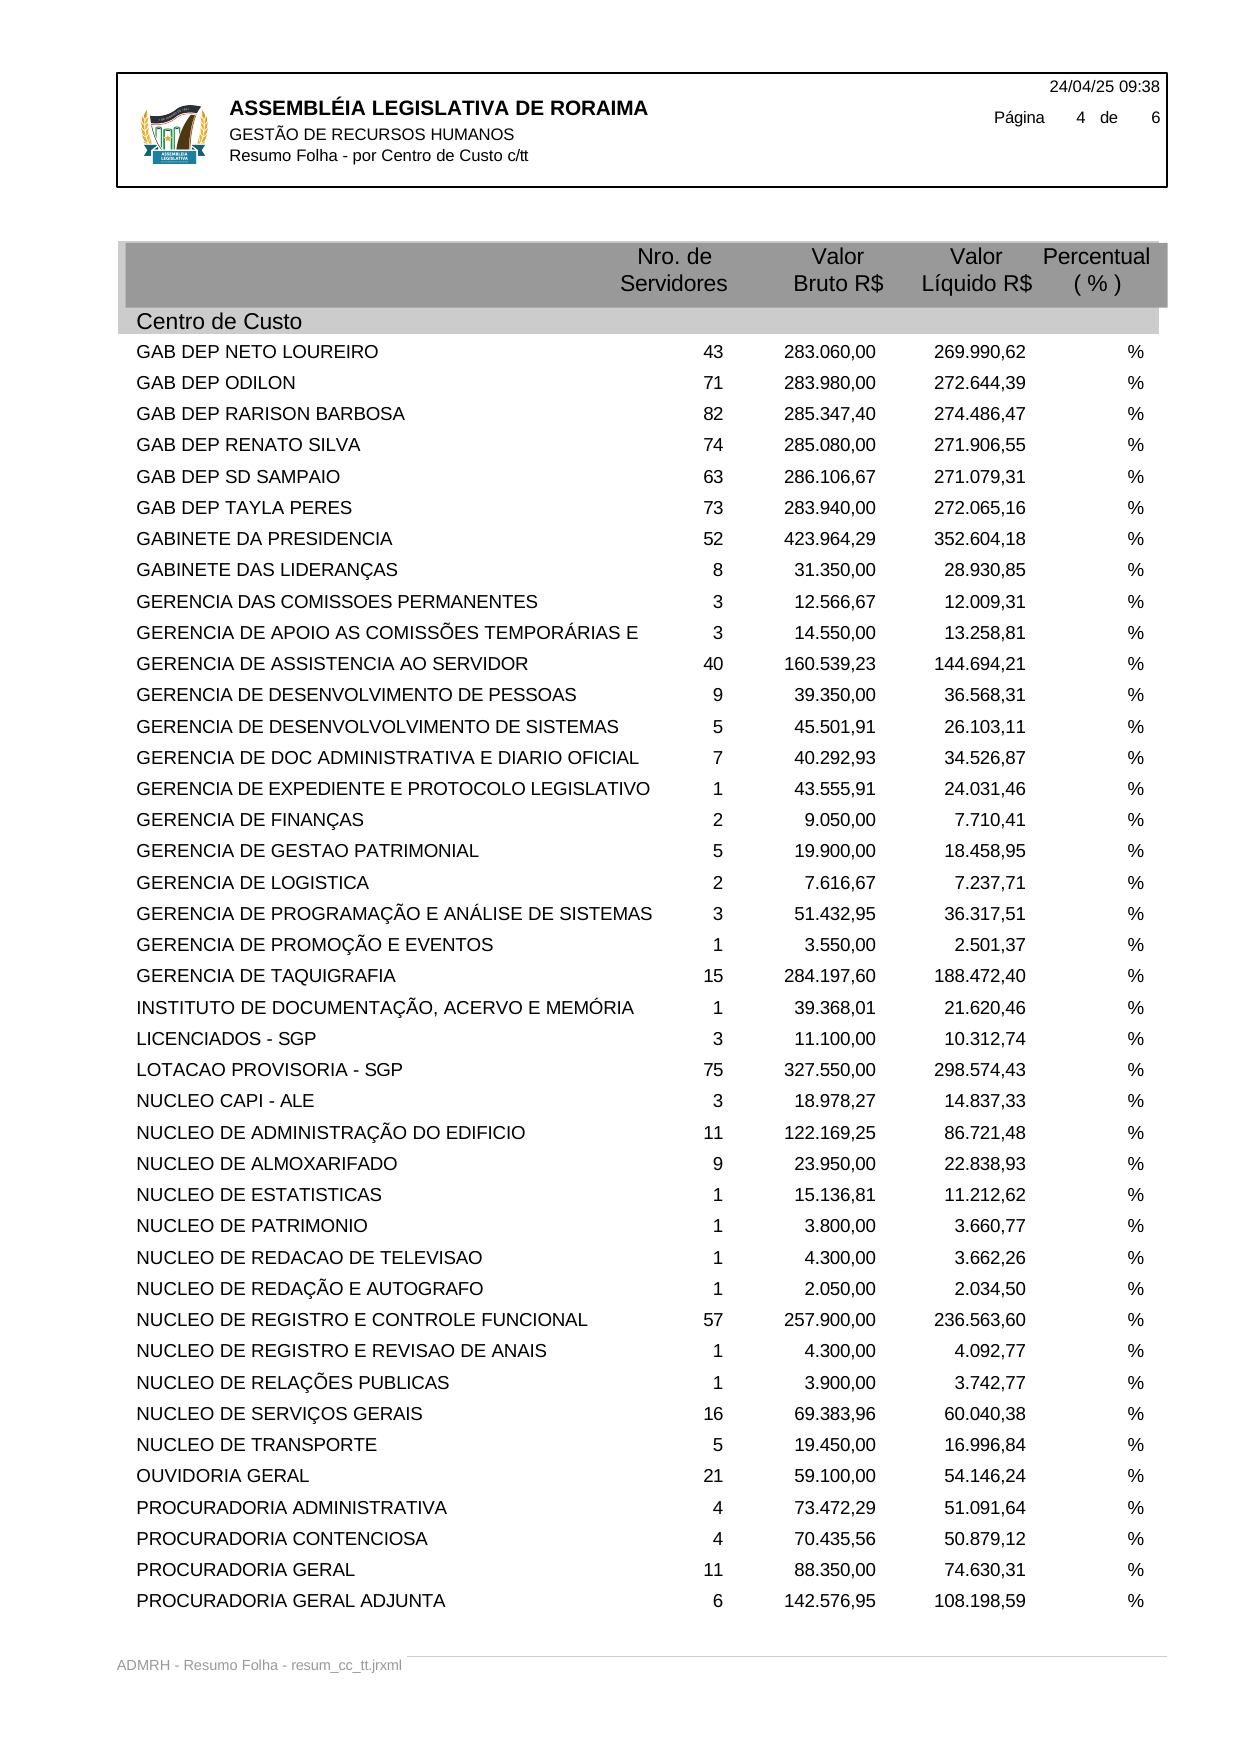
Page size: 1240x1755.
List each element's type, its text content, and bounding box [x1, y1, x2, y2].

table_cell PROCURADORIA CONTENCIOSA [118, 1523, 681, 1554]
table_cell 3 [681, 586, 756, 617]
table_cell 286.106,67 [756, 461, 903, 492]
table_cell % [1038, 1305, 1159, 1336]
table_cell GERENCIA DE LOGISTICA [118, 867, 681, 898]
table_cell 7.616,67 [756, 867, 903, 898]
table_cell NUCLEO DE RELAÇÕES PUBLICAS [118, 1367, 681, 1398]
table_cell 34.526,87 [903, 742, 1038, 773]
table_cell 11 [681, 1117, 756, 1148]
table_cell GAB DEP TAYLA PERES [118, 492, 681, 523]
table_cell % [1038, 1273, 1159, 1304]
table_cell 14.550,00 [756, 617, 903, 648]
table_cell % [1038, 1398, 1159, 1429]
table_cell 36.568,31 [903, 680, 1038, 711]
table_cell 9 [681, 680, 756, 711]
table_cell 69.383,96 [756, 1398, 903, 1429]
table_cell % [1038, 461, 1159, 492]
table_cell % [1038, 992, 1159, 1023]
table_cell 22.838,93 [903, 1148, 1038, 1179]
table_cell 45.501,91 [756, 711, 903, 742]
table_cell 86.721,48 [903, 1117, 1038, 1148]
table_cell % [1038, 1367, 1159, 1398]
table_cell 73.472,29 [756, 1492, 903, 1523]
table_cell 16 [681, 1398, 756, 1429]
table_cell 23.950,00 [756, 1148, 903, 1179]
table_cell 285.080,00 [756, 430, 903, 461]
table_cell 74.630,31 [903, 1555, 1038, 1586]
table_cell 51.432,95 [756, 898, 903, 929]
table_cell NUCLEO DE ESTATISTICAS [118, 1180, 681, 1211]
table_cell 1 [681, 1367, 756, 1398]
table_cell 271.079,31 [903, 461, 1038, 492]
table_cell % [1038, 649, 1159, 680]
table_cell 5 [681, 836, 756, 867]
table_cell % [1038, 492, 1159, 523]
table_cell GERENCIA DE FINANÇAS [118, 805, 681, 836]
table_cell 39.368,01 [756, 992, 903, 1023]
table_cell 257.900,00 [756, 1305, 903, 1336]
table_cell 283.060,00 [756, 334, 903, 367]
table_cell GERENCIA DE GESTAO PATRIMONIAL [118, 836, 681, 867]
table_cell 26.103,11 [903, 711, 1038, 742]
table_cell 1 [681, 1273, 756, 1304]
table_cell GAB DEP RENATO SILVA [118, 430, 681, 461]
table_cell 28.930,85 [903, 555, 1038, 586]
table_cell % [1038, 930, 1159, 961]
table_cell GAB DEP ODILON [118, 367, 681, 398]
table_cell % [1038, 586, 1159, 617]
table_cell 352.604,18 [903, 524, 1038, 555]
table_cell 21 [681, 1461, 756, 1492]
table_cell 1 [681, 992, 756, 1023]
table_cell 40 [681, 649, 756, 680]
table_cell 271.906,55 [903, 430, 1038, 461]
table_cell 63 [681, 461, 756, 492]
table_cell 1 [681, 930, 756, 961]
table_cell 423.964,29 [756, 524, 903, 555]
table_cell % [1038, 1555, 1159, 1586]
table_cell 82 [681, 399, 756, 430]
table_cell 11.212,62 [903, 1180, 1038, 1211]
table_cell 4.300,00 [756, 1242, 903, 1273]
table_cell 5 [681, 711, 756, 742]
table_cell 15 [681, 961, 756, 992]
table_cell GERENCIA DAS COMISSOES PERMANENTES [118, 586, 681, 617]
table_cell 272.644,39 [903, 367, 1038, 398]
table_cell % [1038, 1492, 1159, 1523]
table_cell 283.940,00 [756, 492, 903, 523]
table_cell 8 [681, 555, 756, 586]
table_cell 7 [681, 742, 756, 773]
table_cell 52 [681, 524, 756, 555]
table_cell 4 [681, 1523, 756, 1554]
table_cell % [1038, 524, 1159, 555]
table_cell NUCLEO DE PATRIMONIO [118, 1211, 681, 1242]
table_cell GERENCIA DE PROMOÇÃO E EVENTOS [118, 930, 681, 961]
table_cell GERENCIA DE DOC ADMINISTRATIVA E DIARIO OFICIAL [118, 742, 681, 773]
table_cell 7.710,41 [903, 805, 1038, 836]
table_cell 88.350,00 [756, 1555, 903, 1586]
table_cell % [1038, 1461, 1159, 1492]
table_cell GABINETE DAS LIDERANÇAS [118, 555, 681, 586]
table_cell 40.292,93 [756, 742, 903, 773]
table_cell % [1038, 773, 1159, 804]
table_cell 60.040,38 [903, 1398, 1038, 1429]
table_cell 13.258,81 [903, 617, 1038, 648]
table_cell NUCLEO DE REDAÇÃO E AUTOGRAFO [118, 1273, 681, 1304]
table_cell 284.197,60 [756, 961, 903, 992]
table_cell % [1038, 711, 1159, 742]
table_cell 285.347,40 [756, 399, 903, 430]
table_cell GERENCIA DE PROGRAMAÇÃO E ANÁLISE DE SISTEMAS [118, 898, 681, 929]
table_cell LICENCIADOS - SGP [118, 1023, 681, 1054]
table_cell 14.837,33 [903, 1086, 1038, 1117]
table_cell GAB DEP RARISON BARBOSA [118, 399, 681, 430]
table_cell % [1038, 805, 1159, 836]
table_cell 1 [681, 1242, 756, 1273]
table_cell 144.694,21 [903, 649, 1038, 680]
table_cell 1 [681, 1211, 756, 1242]
table_cell % [1038, 1430, 1159, 1461]
table_cell % [1038, 1023, 1159, 1054]
table_cell 6 [681, 1586, 756, 1617]
table_cell 1 [681, 1336, 756, 1367]
table_cell 3.742,77 [903, 1367, 1038, 1398]
table_cell 10.312,74 [903, 1023, 1038, 1054]
table_cell 274.486,47 [903, 399, 1038, 430]
table_cell 3.550,00 [756, 930, 903, 961]
table_cell % [1038, 867, 1159, 898]
table_cell NUCLEO DE ADMINISTRAÇÃO DO EDIFICIO [118, 1117, 681, 1148]
table_cell 327.550,00 [756, 1055, 903, 1086]
table_cell 3 [681, 1023, 756, 1054]
table_cell 4.092,77 [903, 1336, 1038, 1367]
table_cell % [1038, 1211, 1159, 1242]
table_cell NUCLEO DE SERVIÇOS GERAIS [118, 1398, 681, 1429]
table_cell % [1038, 1055, 1159, 1086]
table_cell 12.566,67 [756, 586, 903, 617]
table_cell 2 [681, 867, 756, 898]
table_cell 2 [681, 805, 756, 836]
table_cell 2.050,00 [756, 1273, 903, 1304]
table_cell 2.501,37 [903, 930, 1038, 961]
table_cell 142.576,95 [756, 1586, 903, 1617]
table_cell GAB DEP NETO LOUREIRO [118, 334, 681, 367]
table_cell NUCLEO DE REDACAO DE TELEVISAO [118, 1242, 681, 1273]
table_cell % [1038, 1586, 1159, 1617]
table_cell 19.900,00 [756, 836, 903, 867]
table_cell % [1038, 1086, 1159, 1117]
table_cell % [1038, 742, 1159, 773]
table_cell % [1038, 1523, 1159, 1554]
table_cell 70.435,56 [756, 1523, 903, 1554]
table_cell 4 [681, 1492, 756, 1523]
table_cell 43 [681, 334, 756, 367]
table_cell % [1038, 1148, 1159, 1179]
table_cell % [1038, 430, 1159, 461]
table_cell 54.146,24 [903, 1461, 1038, 1492]
table_cell GERENCIA DE ASSISTENCIA AO SERVIDOR [118, 649, 681, 680]
table_cell LOTACAO PROVISORIA - SGP [118, 1055, 681, 1086]
table_cell 16.996,84 [903, 1430, 1038, 1461]
table_cell 43.555,91 [756, 773, 903, 804]
table_cell 160.539,23 [756, 649, 903, 680]
table_cell % [1038, 680, 1159, 711]
table_cell 3 [681, 898, 756, 929]
table_cell 5 [681, 1430, 756, 1461]
table_cell 236.563,60 [903, 1305, 1038, 1336]
table_cell 188.472,40 [903, 961, 1038, 992]
table_header Valor Bruto R$ [756, 308, 903, 334]
table_cell 21.620,46 [903, 992, 1038, 1023]
table_cell 31.350,00 [756, 555, 903, 586]
table_cell PROCURADORIA GERAL [118, 1555, 681, 1586]
table_header Percentual ( % ) [1038, 308, 1159, 334]
table_cell % [1038, 1242, 1159, 1273]
table_cell GERENCIA DE DESENVOLVIMENTO DE PESSOAS [118, 680, 681, 711]
table_cell 122.169,25 [756, 1117, 903, 1148]
table_cell NUCLEO DE REGISTRO E CONTROLE FUNCIONAL [118, 1305, 681, 1336]
table_cell 7.237,71 [903, 867, 1038, 898]
table_cell % [1038, 836, 1159, 867]
table_cell 3 [681, 617, 756, 648]
table_cell GERENCIA DE APOIO AS COMISSÕES TEMPORÁRIAS E [118, 617, 681, 648]
table_cell 75 [681, 1055, 756, 1086]
table_cell 1 [681, 1180, 756, 1211]
table_cell 9.050,00 [756, 805, 903, 836]
table_cell NUCLEO DE ALMOXARIFADO [118, 1148, 681, 1179]
table_cell 283.980,00 [756, 367, 903, 398]
table_cell GABINETE DA PRESIDENCIA [118, 524, 681, 555]
table_cell % [1038, 1117, 1159, 1148]
table_cell 39.350,00 [756, 680, 903, 711]
table_cell 12.009,31 [903, 586, 1038, 617]
table_cell 3.900,00 [756, 1367, 903, 1398]
table_cell % [1038, 399, 1159, 430]
table_cell GERENCIA DE DESENVOLVOLVIMENTO DE SISTEMAS [118, 711, 681, 742]
table_cell 298.574,43 [903, 1055, 1038, 1086]
table_cell 18.458,95 [903, 836, 1038, 867]
table_cell 73 [681, 492, 756, 523]
table_header Centro de Custo [118, 241, 461, 334]
table_cell PROCURADORIA GERAL ADJUNTA [118, 1586, 681, 1617]
table_cell NUCLEO DE REGISTRO E REVISAO DE ANAIS [118, 1336, 681, 1367]
table_cell OUVIDORIA GERAL [118, 1461, 681, 1492]
table_cell 15.136,81 [756, 1180, 903, 1211]
table_cell % [1038, 961, 1159, 992]
table_cell GERENCIA DE EXPEDIENTE E PROTOCOLO LEGISLATIVO [118, 773, 681, 804]
table_cell NUCLEO DE TRANSPORTE [118, 1430, 681, 1461]
table_cell NUCLEO CAPI - ALE [118, 1086, 681, 1117]
table_cell % [1038, 1180, 1159, 1211]
table_cell 59.100,00 [756, 1461, 903, 1492]
table_cell % [1038, 555, 1159, 586]
table_cell 71 [681, 367, 756, 398]
table_cell 11 [681, 1555, 756, 1586]
table_cell 1 [681, 773, 756, 804]
table_cell 24.031,46 [903, 773, 1038, 804]
table_cell 3.662,26 [903, 1242, 1038, 1273]
table_cell % [1038, 1336, 1159, 1367]
table_cell % [1038, 334, 1159, 367]
table_cell 3.800,00 [756, 1211, 903, 1242]
table_cell 50.879,12 [903, 1523, 1038, 1554]
table_cell GAB DEP SD SAMPAIO [118, 461, 681, 492]
table_cell % [1038, 898, 1159, 929]
table_cell 74 [681, 430, 756, 461]
table_cell 4.300,00 [756, 1336, 903, 1367]
table_cell INSTITUTO DE DOCUMENTAÇÃO, ACERVO E MEMÓRIA [118, 992, 681, 1023]
table_cell 269.990,62 [903, 334, 1038, 367]
table_cell 9 [681, 1148, 756, 1179]
table_cell % [1038, 617, 1159, 648]
table_cell 108.198,59 [903, 1586, 1038, 1617]
table_cell 51.091,64 [903, 1492, 1038, 1523]
table_header Valor Líquido R$ [903, 308, 1038, 334]
table_cell 57 [681, 1305, 756, 1336]
table_cell % [1038, 367, 1159, 398]
table_cell 3.660,77 [903, 1211, 1038, 1242]
table_cell 19.450,00 [756, 1430, 903, 1461]
table_cell GERENCIA DE TAQUIGRAFIA [118, 961, 681, 992]
table_cell PROCURADORIA ADMINISTRATIVA [118, 1492, 681, 1523]
table_cell 3 [681, 1086, 756, 1117]
table_cell 272.065,16 [903, 492, 1038, 523]
table_cell 36.317,51 [903, 898, 1038, 929]
table_header Nro. de Servidores [461, 308, 756, 334]
table_cell 18.978,27 [756, 1086, 903, 1117]
table_cell 2.034,50 [903, 1273, 1038, 1304]
table_cell 11.100,00 [756, 1023, 903, 1054]
